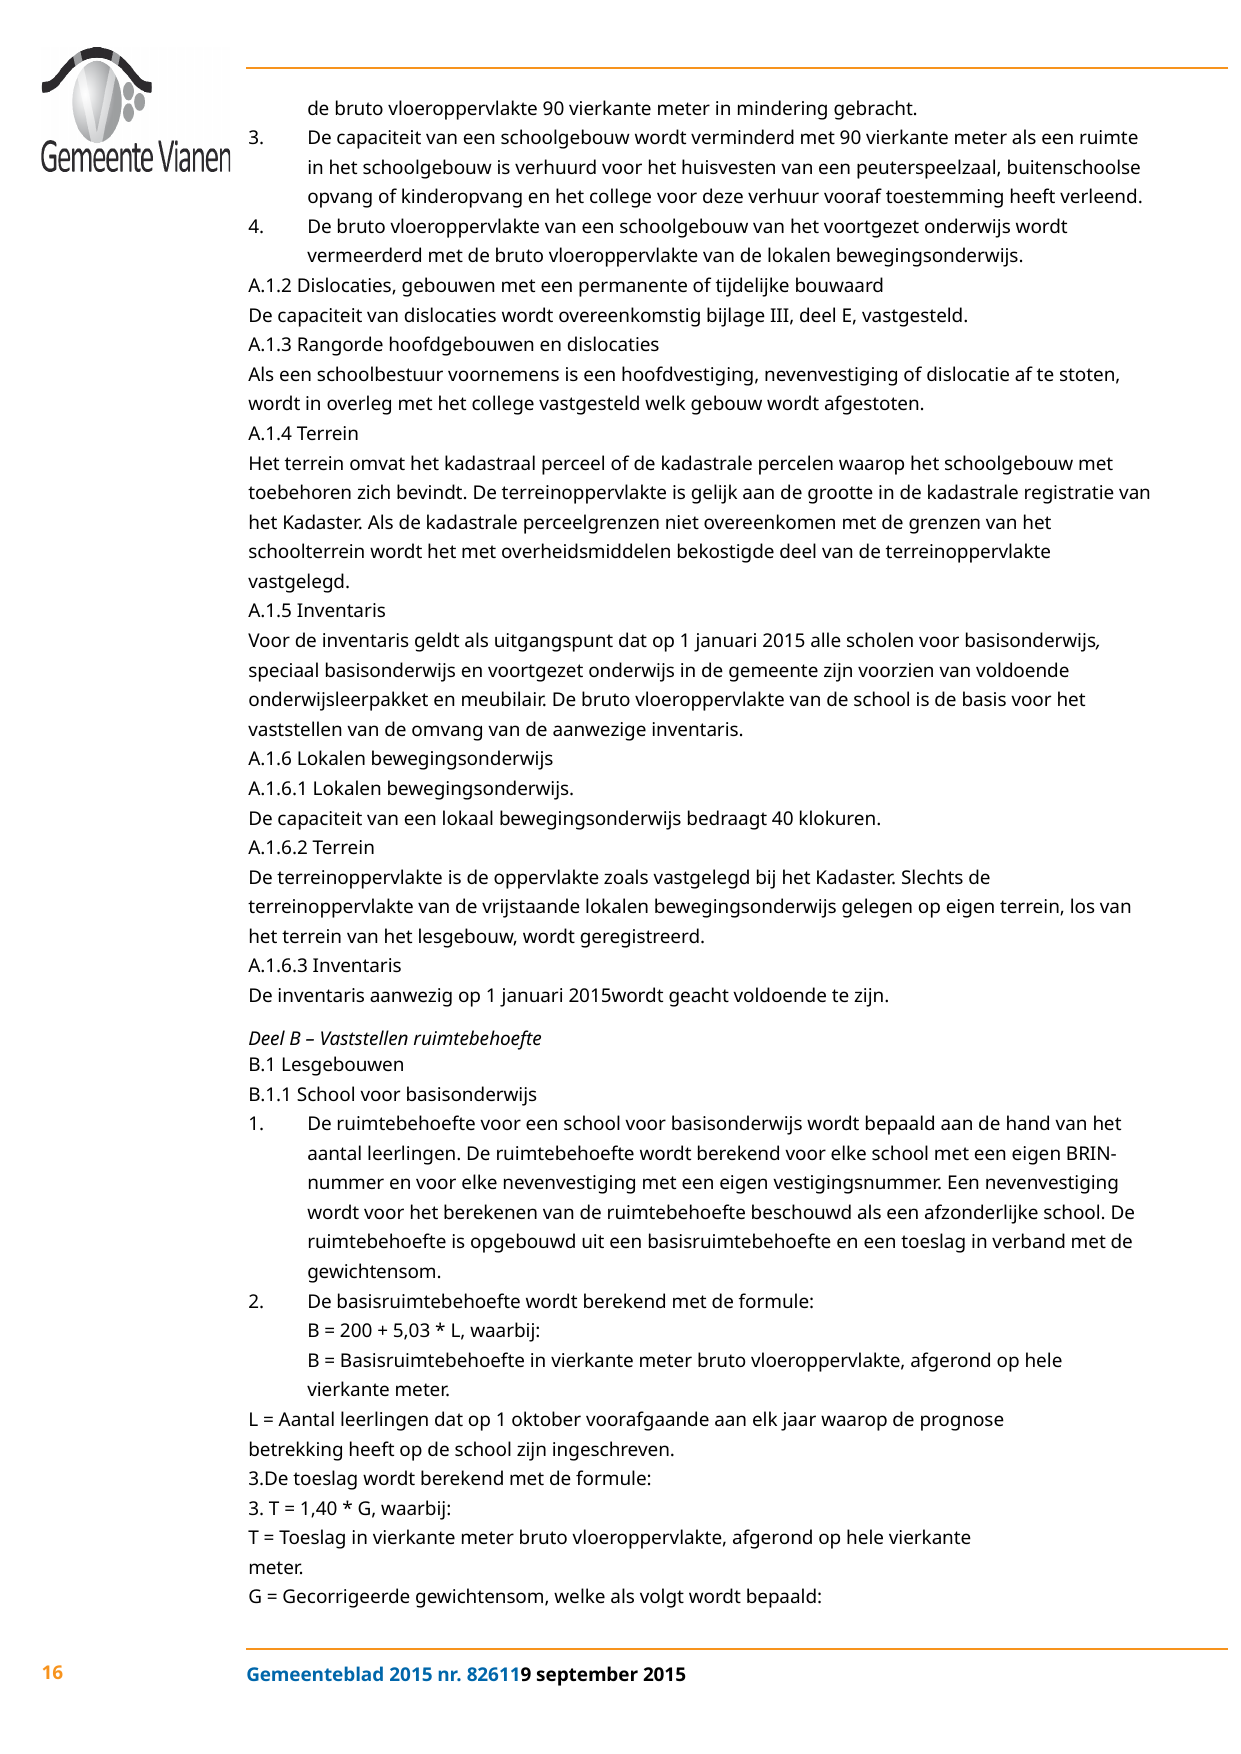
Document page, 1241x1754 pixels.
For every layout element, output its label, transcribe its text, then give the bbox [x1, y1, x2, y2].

list De capaciteit van een schoolgebouw wordt verminderd met 90 vierkante meter als een ruimte in het schoolgebouw is verhuurd voor het huisvesten van een peuterspeelzaal, buitenschoolse opvang of kinderopvang en het college voor deze verhuur vooraf toestemming heeft verleend. [248, 124, 1152, 209]
text Als een schoolbestuur voornemens is een hoofdvestiging, nevenvestiging of dislocatie af te stoten, wordt in overleg met het college vastgesteld welk gebouw wordt afgestoten. [248, 361, 1152, 416]
text betrekking heeft op de school zijn ingeschreven. [248, 1436, 1152, 1461]
text De inventaris aanwezig op 1 januari 2015wordt geacht voldoende te zijn. [248, 982, 1152, 1008]
text 3.De toeslag wordt berekend met de formule: [248, 1465, 1152, 1491]
list vierkante meter. [248, 1377, 1152, 1402]
list De basisruimtebehoefte wordt berekend met de formule: [248, 1288, 1152, 1313]
text De terreinoppervlakte is de oppervlakte zoals vastgelegd bij het Kadaster. Slechts de terreinoppervlakte van de vrijstaande lokalen bewegingsonderwijs gelegen op eigen terrein, los van het terrein van het lesgebouw, wordt geregistreerd. [248, 864, 1152, 949]
text A.1.6.2 Terrein [248, 834, 1152, 860]
text Deel B – Vaststellen ruimtebehoefte [248, 1025, 1152, 1051]
text B.1 Lesgebouwen [248, 1051, 1152, 1077]
text T = Toeslag in vierkante meter bruto vloeroppervlakte, afgerond op hele vierkante [248, 1524, 1152, 1550]
text meter. [248, 1554, 1152, 1580]
text A.1.6.3 Inventaris [248, 953, 1152, 978]
picture [41, 47, 231, 172]
text G = Gecorrigeerde gewichtensom, welke als volgt wordt bepaald: [248, 1584, 1152, 1609]
list B = 200 + 5,03 * L, waarbij: [248, 1317, 1152, 1343]
text 3. T = 1,40 * G, waarbij: [248, 1495, 1152, 1521]
text A.1.4 Terrein [248, 420, 1152, 446]
text De capaciteit van dislocaties wordt overeenkomstig bijlage III, deel E, vastgesteld. [248, 302, 1152, 328]
text A.1.3 Rangorde hoofdgebouwen en dislocaties [248, 331, 1152, 357]
text Voor de inventaris geldt als uitgangspunt dat op 1 januari 2015 alle scholen voor basisonderwijs, speciaal basisonderwijs en voortgezet onderwijs in de gemeente zijn voorzien van voldoende onderwijsleerpakket en meubilair. De bruto vloeroppervlakte van de school is de basis voor het vaststellen van de omvang van de aanwezige inventaris. [248, 627, 1152, 742]
list De ruimtebehoefte voor een school voor basisonderwijs wordt bepaald aan de hand van het aantal leerlingen. De ruimtebehoefte wordt berekend voor elke school met een eigen BRIN-nummer en voor elke nevenvestiging met een eigen vestigingsnummer. Een nevenvestiging wordt voor het berekenen van de ruimtebehoefte beschouwd als een afzonderlijke school. De ruimtebehoefte is opgebouwd uit een basisruimtebehoefte en een toeslag in verband met de gewichtensom. [248, 1110, 1152, 1284]
text B.1.1 School voor basisonderwijs [248, 1081, 1152, 1106]
text A.1.2 Dislocaties, gebouwen met een permanente of tijdelijke bouwaard [248, 272, 1152, 298]
list B = Basisruimtebehoefte in vierkante meter bruto vloeroppervlakte, afgerond op hele [248, 1347, 1152, 1373]
text De capaciteit van een lokaal bewegingsonderwijs bedraagt 40 klokuren. [248, 805, 1152, 831]
text A.1.6 Lokalen bewegingsonderwijs [248, 746, 1152, 771]
text Het terrein omvat het kadastraal perceel of de kadastrale percelen waarop het schoolgebouw met toebehoren zich bevindt. De terreinoppervlakte is gelijk aan de grootte in de kadastrale registratie van het Kadaster. Als de kadastrale perceelgrenzen niet overeenkomen met de grenzen van het schoolterrein wordt het met overheidsmiddelen bekostigde deel van de terreinoppervlakte vastgelegd. [248, 450, 1152, 594]
list de bruto vloeroppervlakte 90 vierkante meter in mindering gebracht. [248, 95, 1152, 121]
list De bruto vloeroppervlakte van een schoolgebouw van het voortgezet onderwijs wordt vermeerderd met de bruto vloeroppervlakte van de lokalen bewegingsonderwijs. [248, 213, 1152, 268]
text L = Aantal leerlingen dat op 1 oktober voorafgaande aan elk jaar waarop de prognose [248, 1406, 1152, 1432]
text A.1.5 Inventaris [248, 598, 1152, 623]
text A.1.6.1 Lokalen bewegingsonderwijs. [248, 775, 1152, 801]
